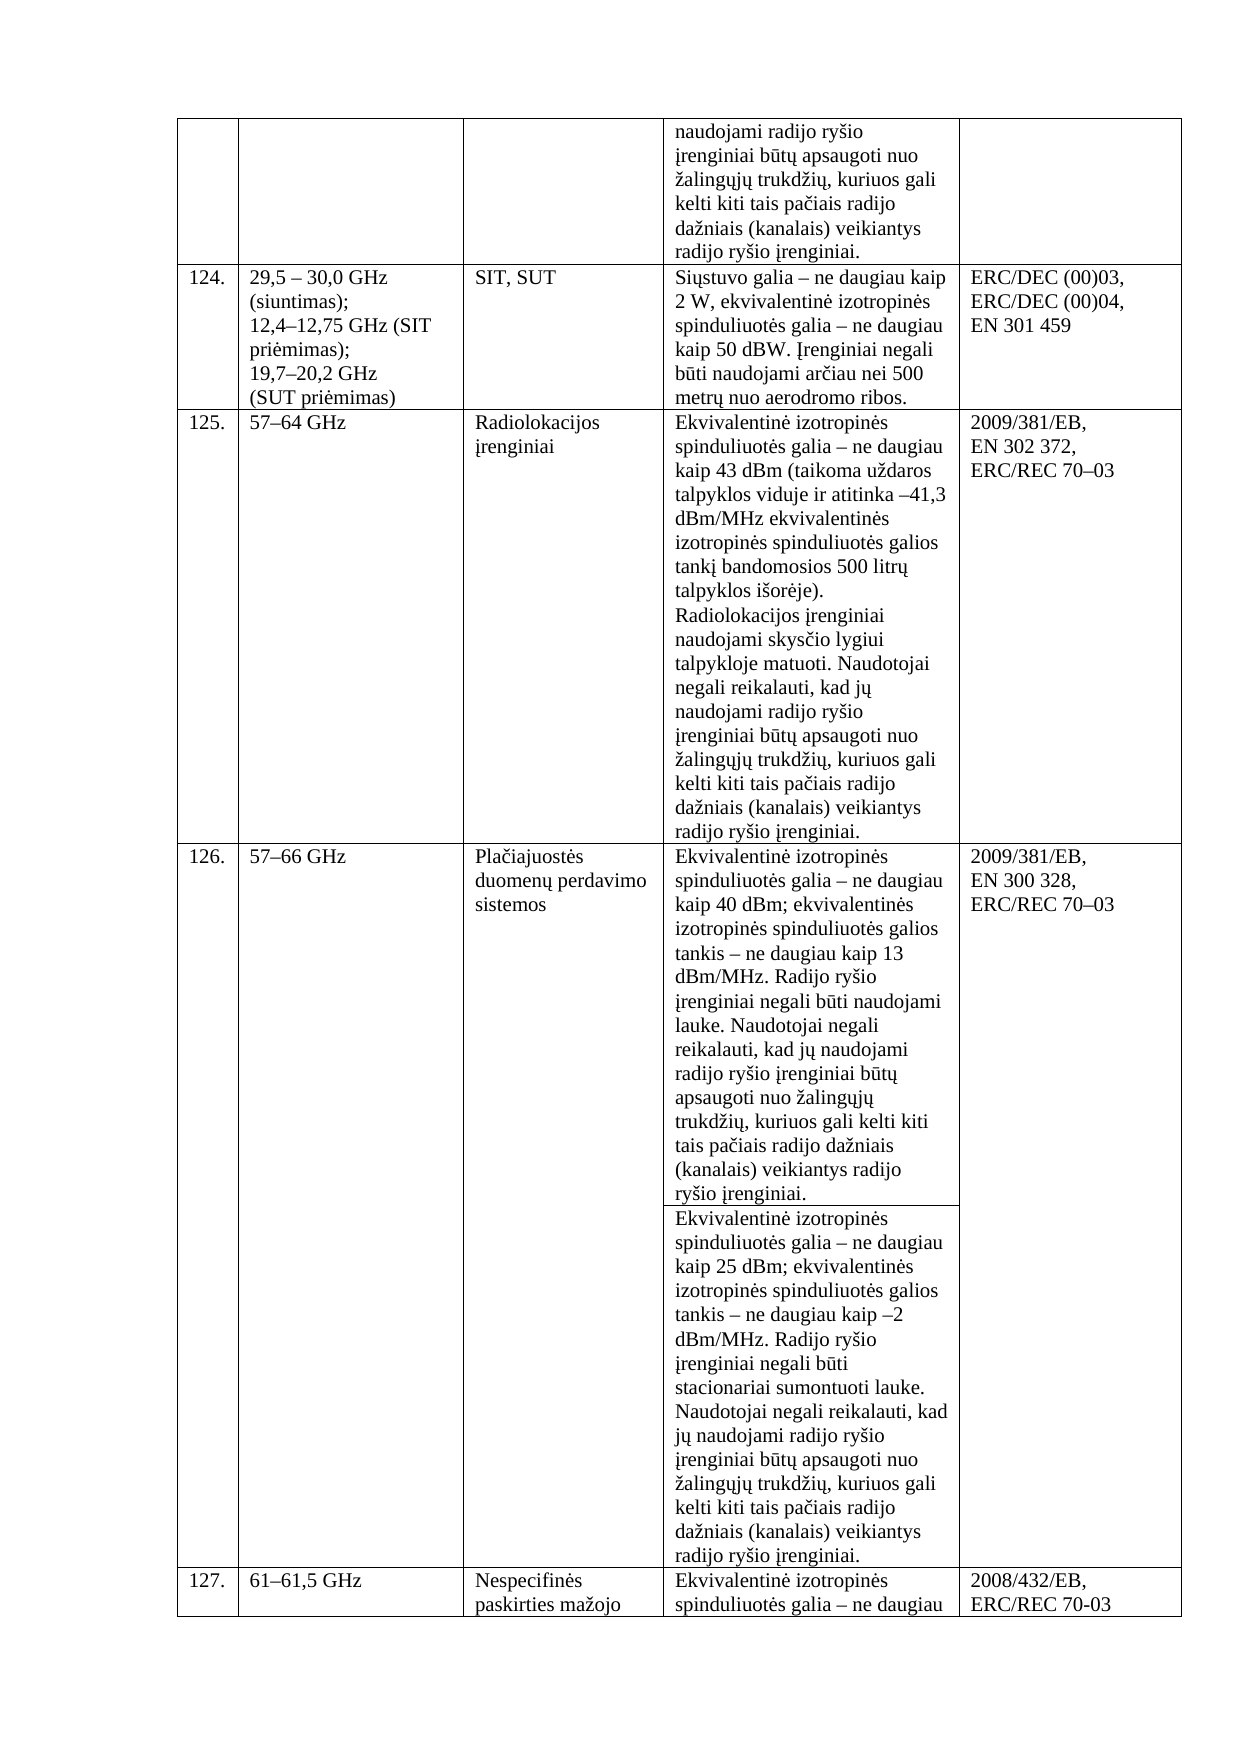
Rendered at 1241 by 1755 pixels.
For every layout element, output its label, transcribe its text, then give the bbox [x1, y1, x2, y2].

table_cell 57–64 GHz [239, 410, 463, 843]
table_cell [178, 119, 238, 263]
table_cell Ekvivalentinė izotropinės spinduliuotės galia – ne daugiau kaip 25 dBm; ekvivalentinės izotropinės spinduliuotės galios tankis – ne daugiau kaip –2 dBm/MHz. Radijo ryšio įrenginiai negali būti stacionariai sumontuoti lauke. Naudotojai negali reikalauti, kad jų naudojami radijo ryšio įrenginiai būtų apsaugoti nuo žalingųjų trukdžių, kuriuos gali kelti kiti tais pačiais radijo dažniais (kanalais) veikiantys radijo ryšio įrenginiai. [664, 1206, 959, 1567]
table_cell SIT, SUT [464, 265, 663, 409]
table_cell 124. [178, 265, 238, 409]
table_cell [464, 119, 663, 263]
table_cell Ekvivalentinė izotropinės spinduliuotės galia – ne daugiau kaip 40 dBm; ekvivalentinės izotropinės spinduliuotės galios tankis – ne daugiau kaip 13 dBm/MHz. Radijo ryšio įrenginiai negali būti naudojami lauke. Naudotojai negali reikalauti, kad jų naudojami radijo ryšio įrenginiai būtų apsaugoti nuo žalingųjų trukdžių, kuriuos gali kelti kiti tais pačiais radijo dažniais (kanalais) veikiantys radijo ryšio įrenginiai. [664, 844, 959, 1205]
table_cell ERC/DEC (00)03, ERC/DEC (00)04, EN 301 459 [960, 265, 1181, 409]
table_cell 127. [178, 1568, 238, 1616]
table_cell 125. [178, 410, 238, 843]
table_cell Ekvivalentinė izotropinės spinduliuotės galia – ne daugiau [664, 1568, 959, 1616]
table_cell Plačiajuostės duomenų perdavimo sistemos [464, 844, 663, 1567]
table_cell naudojami radijo ryšio įrenginiai būtų apsaugoti nuo žalingųjų trukdžių, kuriuos gali kelti kiti tais pačiais radijo dažniais (kanalais) veikiantys radijo ryšio įrenginiai. [664, 119, 959, 263]
table_cell 57–66 GHz [239, 844, 463, 1567]
table_cell 2008/432/EB, ERC/REC 70-03 [960, 1568, 1181, 1616]
table_cell [239, 119, 463, 263]
table_cell Siųstuvo galia – ne daugiau kaip 2 W, ekvivalentinė izotropinės spinduliuotės galia – ne daugiau kaip 50 dBW. Įrenginiai negali būti naudojami arčiau nei 500 metrų nuo aerodromo ribos. [664, 265, 959, 409]
table_cell 126. [178, 844, 238, 1567]
table_cell 2009/381/EB, EN 300 328, ERC/REC 70–03 [960, 844, 1181, 1567]
table_cell Radiolokacijos įrenginiai [464, 410, 663, 843]
table_cell [960, 119, 1181, 263]
table_cell 29,5 – 30,0 GHz (siuntimas); 12,4–12,75 GHz (SIT priėmimas); 19,7–20,2 GHz (SUT priėmimas) [239, 265, 463, 409]
table_cell 2009/381/EB, EN 302 372, ERC/REC 70–03 [960, 410, 1181, 843]
table_cell Nespecifinės paskirties mažojo [464, 1568, 663, 1616]
table_cell Ekvivalentinė izotropinės spinduliuotės galia – ne daugiau kaip 43 dBm (taikoma uždaros talpyklos viduje ir atitinka –41,3 dBm/MHz ekvivalentinės izotropinės spinduliuotės galios tankį bandomosios 500 litrų talpyklos išorėje). Radiolokacijos įrenginiai naudojami skysčio lygiui talpykloje matuoti. Naudotojai negali reikalauti, kad jų naudojami radijo ryšio įrenginiai būtų apsaugoti nuo žalingųjų trukdžių, kuriuos gali kelti kiti tais pačiais radijo dažniais (kanalais) veikiantys radijo ryšio įrenginiai. [664, 410, 959, 843]
table_cell 61–61,5 GHz [239, 1568, 463, 1616]
